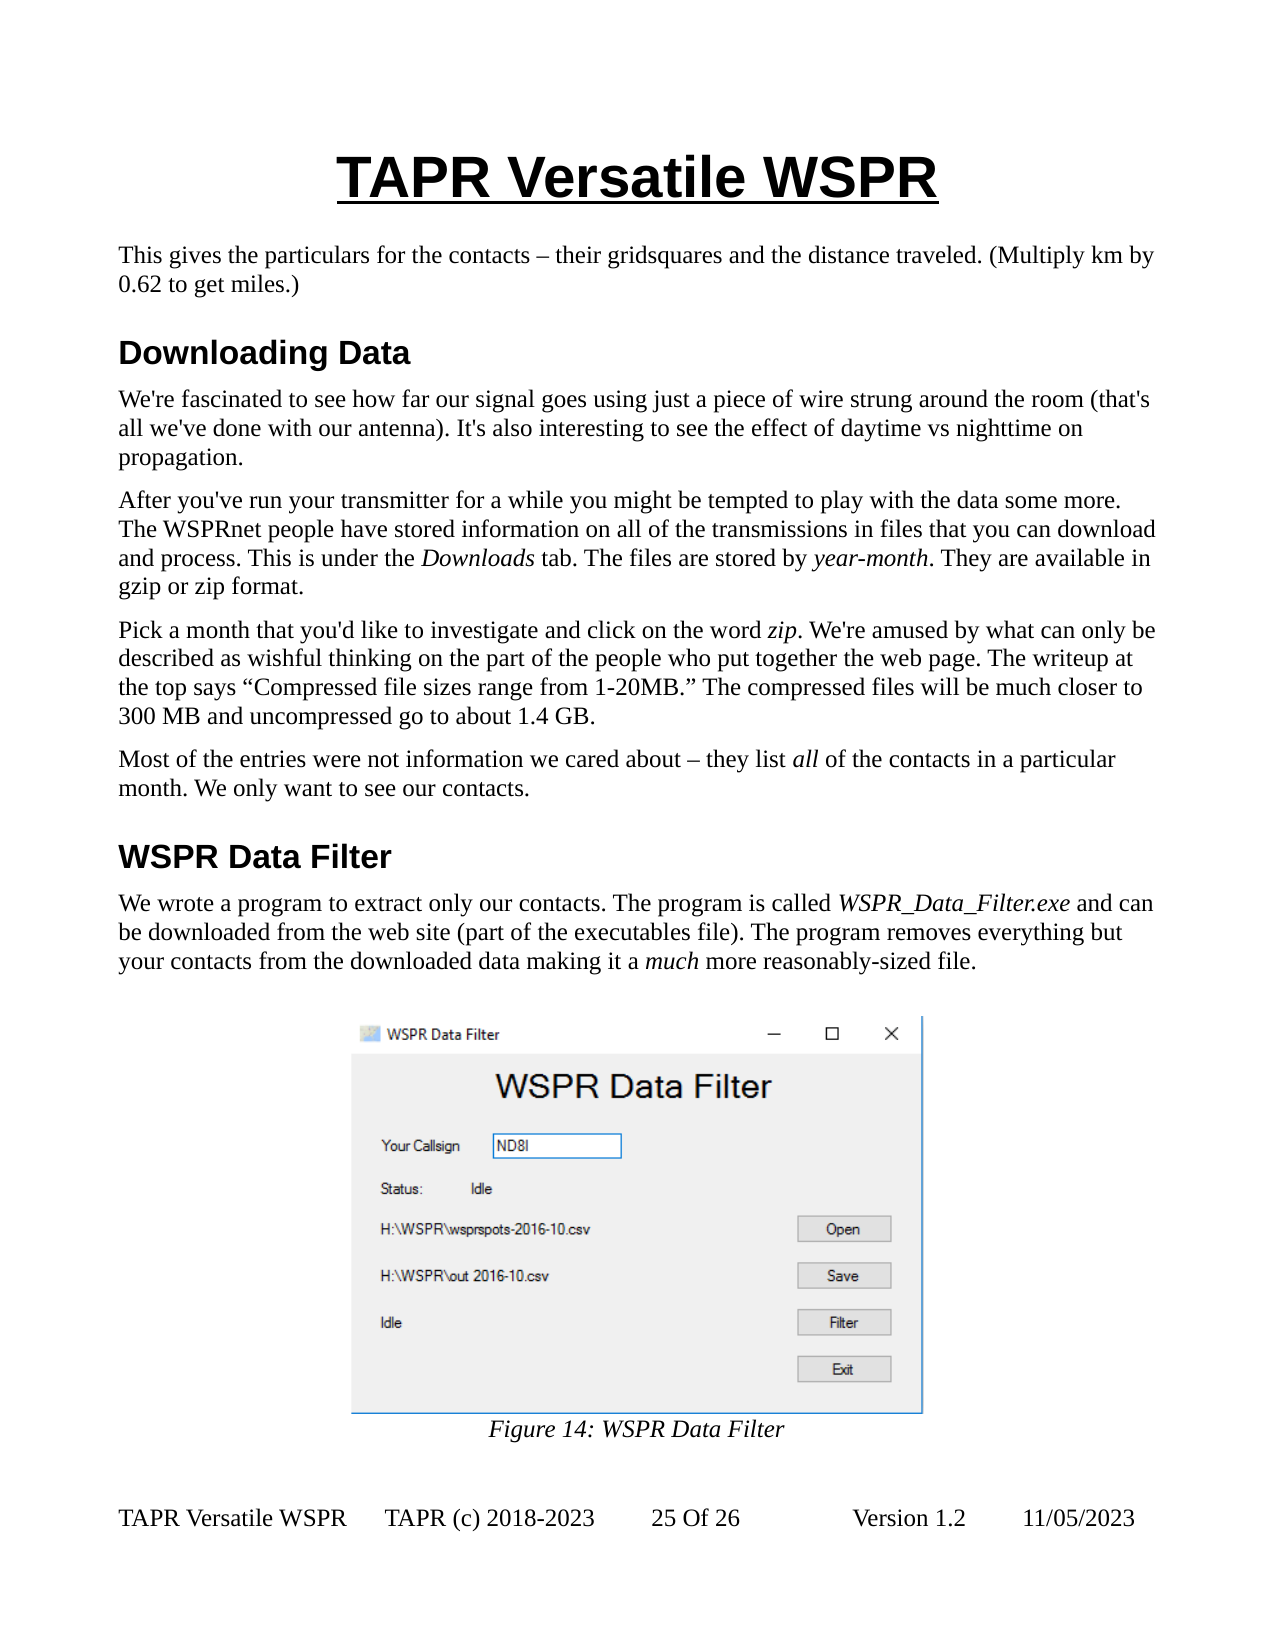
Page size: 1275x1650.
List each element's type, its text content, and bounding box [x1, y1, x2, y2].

text Pick a month that you'd like to investigate and click on the word zip. We're amused by what can only be described as wishful thinking on the part of the people who put together the web page. The writeup at the top says “Compressed file sizes range from 1-20MB.” The compressed files will be much closer to 300 MB and uncompressed go to about 1.4 GB. [118, 615, 1157, 730]
text We wrote a program to extract only our contacts. The program is called WSPR_Data_Filter.exe and can be downloaded from the web site (part of the executables file). The program removes everything but your contacts from the downloaded data making it a much more reasonably-sized file. [118, 888, 1157, 974]
text We're fascinated to see how far our signal goes using just a piece of wire strung around the room (that's all we've done with our antenna). It's also interesting to see the effect of daytime vs nighttime on propagation. [118, 384, 1157, 471]
subtitle WSPR Data Filter [118, 837, 1157, 876]
picture [351, 1016, 924, 1414]
text This gives the particulars for the contacts – their gridsquares and the distance traveled. (Multiply km by 0.62 to get miles.) [118, 240, 1157, 298]
text Figure 13: WSPR Data Filter [319, 1016, 956, 1443]
text After you've run your transmitter for a while you might be tempted to play with the data some more. The WSPRnet people have stored information on all of the transmissions in files that you can download and process. This is under the Downloads tab. The files are stored by year-month. They are available in gzip or zip format. [118, 485, 1157, 600]
subtitle Downloading Data [118, 333, 1157, 372]
text Most of the entries were not information we cared about – they list all of the contacts in a particular month. We only want to see our contacts. [118, 744, 1157, 802]
